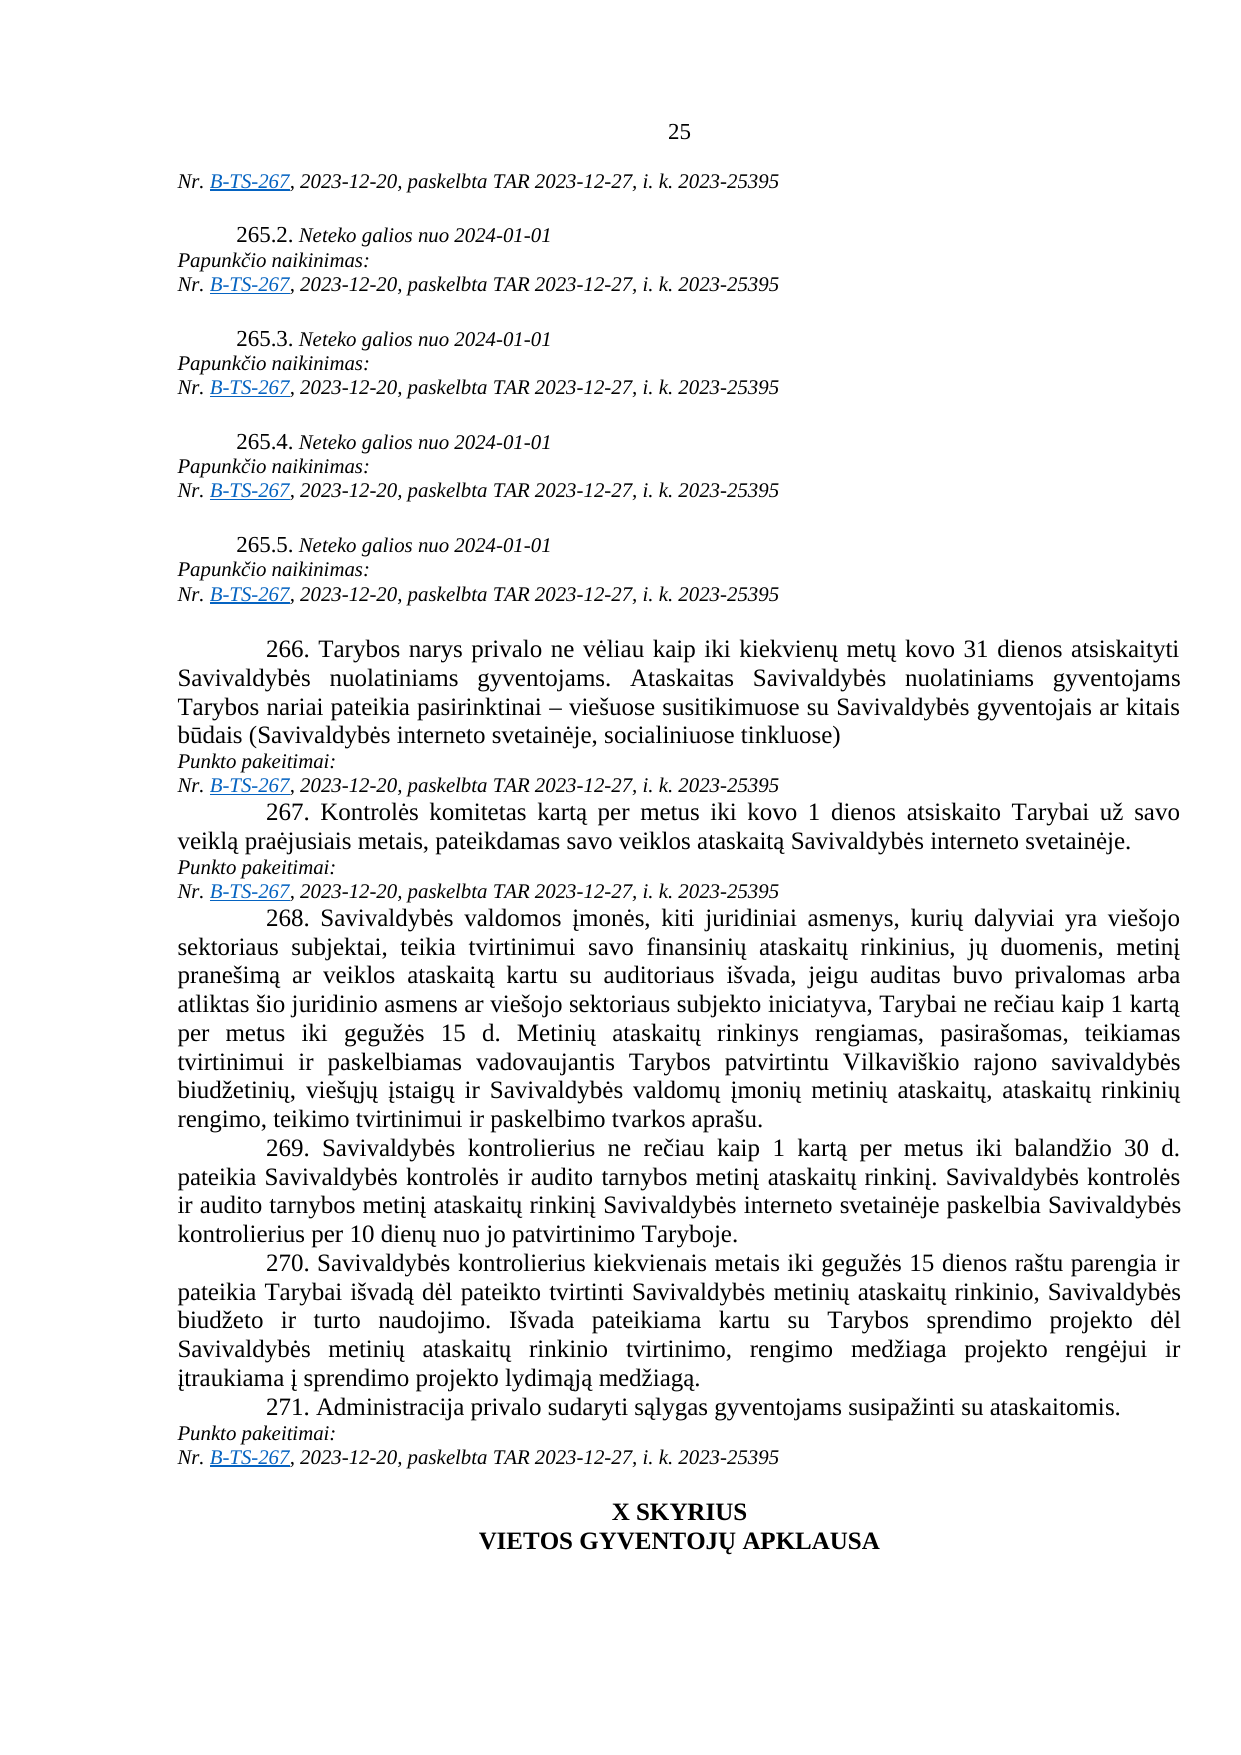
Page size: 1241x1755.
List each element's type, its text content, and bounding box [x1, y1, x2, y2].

text Punkto pakeitimai: [177, 1421, 1181, 1444]
text 265.4. Neteko galios nuo 2024-01-01 [177, 428, 1181, 454]
text Nr. B-TS-267, 2023-12-20, paskelbta TAR 2023-12-27, i. k. 2023-25395 [177, 375, 1181, 399]
text Nr. B-TS-267, 2023-12-20, paskelbta TAR 2023-12-27, i. k. 2023-25395 [177, 879, 1181, 903]
text Nr. B-TS-267, 2023-12-20, paskelbta TAR 2023-12-27, i. k. 2023-25395 [177, 478, 1181, 502]
text VIETOS GYVENTOJŲ APKLAUSA [177, 1526, 1181, 1555]
text Nr. B-TS-267, 2023-12-20, paskelbta TAR 2023-12-27, i. k. 2023-25395 [177, 581, 1181, 606]
text 269. Savivaldybės kontrolierius ne rečiau kaip 1 kartą per metus iki balandžio 30 d. pateikia Savivaldybės kontrolės ir audito tarnybos metinį ataskaitų rinkinį. Savivaldybės kontrolės ir audito tarnybos metinį ataskaitų rinkinį Savivaldybės interneto svetainėje paskelbia Savivaldybės kontrolierius per 10 dienų nuo jo patvirtinimo Taryboje. [177, 1133, 1181, 1248]
text Nr. B-TS-267, 2023-12-20, paskelbta TAR 2023-12-27, i. k. 2023-25395 [177, 272, 1181, 296]
text Papunkčio naikinimas: [177, 557, 1181, 581]
text 268. Savivaldybės valdomos įmonės, kiti juridiniai asmenys, kurių dalyviai yra viešojo sektoriaus subjektai, teikia tvirtinimui savo finansinių ataskaitų rinkinius, jų duomenis, metinį pranešimą ar veiklos ataskaitą kartu su auditoriaus išvada, jeigu auditas buvo privalomas arba atliktas šio juridinio asmens ar viešojo sektoriaus subjekto iniciatyva, Tarybai ne rečiau kaip 1 kartą per metus iki gegužės 15 d. Metinių ataskaitų rinkinys rengiamas, pasirašomas, teikiamas tvirtinimui ir paskelbiamas vadovaujantis Tarybos patvirtintu Vilkaviškio rajono savivaldybės biudžetinių, viešųjų įstaigų ir Savivaldybės valdomų įmonių metinių ataskaitų, ataskaitų rinkinių rengimo, teikimo tvirtinimui ir paskelbimo tvarkos aprašu. [177, 903, 1181, 1133]
text Papunkčio naikinimas: [177, 248, 1181, 272]
text Nr. B-TS-267, 2023-12-20, paskelbta TAR 2023-12-27, i. k. 2023-25395 [177, 168, 1181, 193]
text Nr. B-TS-267, 2023-12-20, paskelbta TAR 2023-12-27, i. k. 2023-25395 [177, 773, 1181, 797]
text 267. Kontrolės komitetas kartą per metus iki kovo 1 dienos atsiskaito Tarybai už savo veiklą praėjusiais metais, pateikdamas savo veiklos ataskaitą Savivaldybės interneto svetainėje. [177, 797, 1181, 855]
text 265.5. Neteko galios nuo 2024-01-01 [177, 531, 1181, 557]
text Papunkčio naikinimas: [177, 351, 1181, 375]
text 271. Administracija privalo sudaryti sąlygas gyventojams susipažinti su ataskaitomis. [177, 1392, 1181, 1421]
text 265.2. Neteko galios nuo 2024-01-01 [177, 221, 1181, 248]
text 266. Tarybos narys privalo ne vėliau kaip iki kiekvienų metų kovo 31 dienos atsiskaityti Savivaldybės nuolatiniams gyventojams. Ataskaitas Savivaldybės nuolatiniams gyventojams Tarybos nariai pateikia pasirinktinai – viešuose susitikimuose su Savivaldybės gyventojais ar kitais būdais (Savivaldybės interneto svetainėje, socialiniuose tinkluose) [177, 634, 1181, 749]
text Punkto pakeitimai: [177, 749, 1181, 773]
text Papunkčio naikinimas: [177, 454, 1181, 478]
text 265.3. Neteko galios nuo 2024-01-01 [177, 324, 1181, 351]
text Punkto pakeitimai: [177, 855, 1181, 879]
text X SKYRIUS [177, 1497, 1181, 1526]
text Nr. B-TS-267, 2023-12-20, paskelbta TAR 2023-12-27, i. k. 2023-25395 [177, 1444, 1181, 1469]
text 270. Savivaldybės kontrolierius kiekvienais metais iki gegužės 15 dienos raštu parengia ir pateikia Tarybai išvadą dėl pateikto tvirtinti Savivaldybės metinių ataskaitų rinkinio, Savivaldybės biudžeto ir turto naudojimo. Išvada pateikiama kartu su Tarybos sprendimo projekto dėl Savivaldybės metinių ataskaitų rinkinio tvirtinimo, rengimo medžiaga projekto rengėjui ir įtraukiama į sprendimo projekto lydimąją medžiagą. [177, 1248, 1181, 1392]
